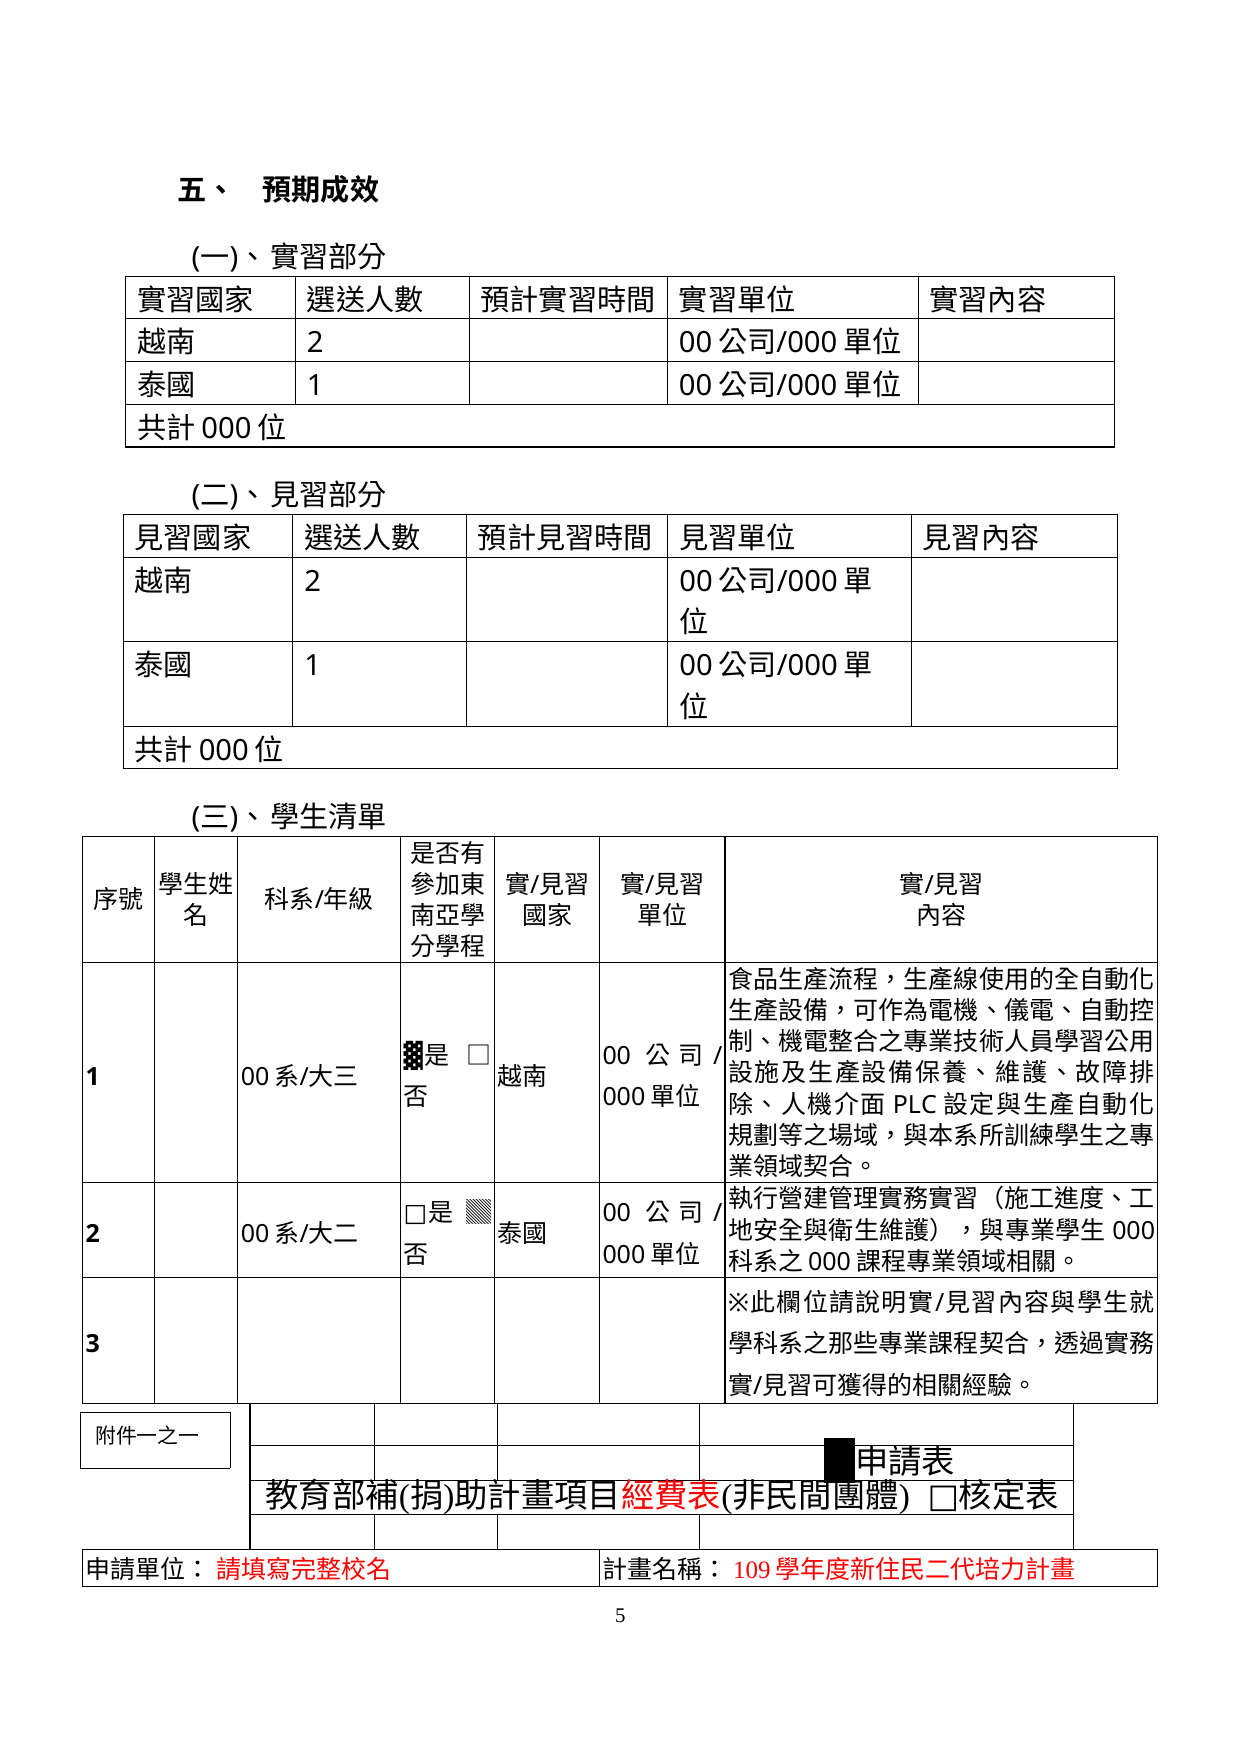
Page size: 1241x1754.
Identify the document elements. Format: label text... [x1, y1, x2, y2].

table_cell □申請表 [700, 1446, 1073, 1480]
table_cell 00系/大三 [238, 963, 400, 1182]
list 學生清單 [191, 794, 1092, 836]
table_cell 教育部補(捐)助計畫項目經費表(非民間團體) □核定表 [251, 1481, 1073, 1514]
table_cell [238, 1278, 400, 1403]
table_cell [470, 362, 667, 404]
table_cell 00公司/000單位 [600, 1183, 724, 1277]
table_cell [1074, 1480, 1158, 1514]
table_header 實/見習 國家 [495, 837, 599, 962]
table_cell [912, 642, 1117, 726]
table_cell 2 [293, 558, 466, 641]
table_cell [238, 1480, 249, 1514]
list 預期成效 [177, 167, 1092, 209]
table_header 實/見習 內容 [726, 837, 1157, 962]
table_cell [83, 1514, 228, 1548]
table_cell [229, 1404, 238, 1445]
table_cell [1074, 1445, 1158, 1480]
table_cell [700, 1515, 1073, 1548]
table_header 是否有參加東南亞學分學程 [401, 837, 494, 962]
table_cell [251, 1446, 374, 1480]
table_cell [498, 1404, 699, 1445]
table_cell [919, 319, 1114, 361]
table_cell [375, 1404, 497, 1445]
table_header 見習內容 [912, 515, 1117, 557]
table_cell ▓是 □否 [401, 963, 494, 1182]
table_cell 00公司/000單位 [668, 319, 918, 361]
table_cell [470, 319, 667, 361]
table_cell [83, 1469, 228, 1480]
list 見習部分 [191, 472, 1092, 514]
table_cell [1074, 1404, 1158, 1445]
table_cell [155, 963, 237, 1182]
table_cell 執行營建管理實務實習（施工進度、工地安全與衛生維護），與專業學生000科系之000課程專業領域相關。 [726, 1183, 1157, 1277]
table_cell [467, 558, 667, 641]
table_cell 申請單位： 請填寫完整校名 [83, 1550, 599, 1586]
table_cell 00公司/000單位 [668, 558, 911, 641]
table_cell [375, 1515, 497, 1548]
table_cell 00公司/000單位 [600, 963, 724, 1182]
table_cell 共計000位 [126, 405, 1114, 446]
table_cell 泰國 [124, 642, 292, 726]
table_cell [83, 1404, 228, 1412]
table_cell [83, 1480, 228, 1514]
table_cell 泰國 [495, 1183, 599, 1277]
table_cell [238, 1514, 249, 1548]
table_cell [251, 1404, 374, 1445]
table_cell [467, 642, 667, 726]
table_cell 2 [296, 319, 469, 361]
list 實習部分 [191, 234, 1092, 276]
table_cell [498, 1446, 699, 1480]
table_header 實習國家 [126, 277, 295, 318]
table_cell [229, 1445, 238, 1480]
table_header 見習單位 [668, 515, 911, 557]
table_cell [600, 1278, 724, 1403]
table_cell 00公司/000單位 [668, 642, 911, 726]
table_cell [498, 1515, 699, 1548]
table_cell □是 ▓否 [401, 1183, 494, 1277]
table_header 序號 [83, 837, 154, 962]
table_cell [238, 1404, 249, 1445]
table_cell 00公司/000單位 [668, 362, 918, 404]
table_cell 越南 [495, 963, 599, 1182]
table_cell [912, 558, 1117, 641]
table_cell 泰國 [126, 362, 295, 404]
table_cell 越南 [124, 558, 292, 641]
table_cell [251, 1515, 374, 1548]
table_cell [700, 1404, 1073, 1445]
table_cell 1 [296, 362, 469, 404]
table_cell [229, 1480, 238, 1514]
table_cell 越南 [126, 319, 295, 361]
table_header 見習國家 [124, 515, 292, 557]
table_cell [238, 1445, 249, 1480]
table_cell [375, 1446, 497, 1480]
table_header 選送人數 [293, 515, 466, 557]
table_cell [155, 1278, 237, 1403]
table_header 預計實習時間 [470, 277, 667, 318]
table_cell 3 [83, 1278, 154, 1403]
table_cell 00系/大二 [238, 1183, 400, 1277]
table_cell 計畫名稱： 109學年度新住民二代培力計畫 [600, 1550, 1157, 1586]
table_header 選送人數 [296, 277, 469, 318]
table_header 預計見習時間 [467, 515, 667, 557]
table_header 實習單位 [668, 277, 918, 318]
table_header 實習內容 [919, 277, 1114, 318]
table_cell [401, 1278, 494, 1403]
table_cell 食品生產流程，生產線使用的全自動化生產設備，可作為電機、儀電、自動控制、機電整合之專業技術人員學習公用設施及生產設備保養、維護、故障排除、人機介面PLC設定與生產自動化規劃等之場域，與本系所訓練學生之專業領域契合。 [726, 963, 1157, 1182]
table_cell 共計000位 [124, 727, 1117, 768]
table_cell 1 [293, 642, 466, 726]
table_cell 1 [83, 963, 154, 1182]
table_cell ※此欄位請說明實/見習內容與學生就學科系之那些專業課程契合，透過實務實/見習可獲得的相關經驗。 [726, 1278, 1157, 1403]
table_cell 2 [83, 1183, 154, 1277]
table_header 學生姓名 [155, 837, 237, 962]
table_cell [229, 1514, 238, 1548]
table_cell [495, 1278, 599, 1403]
table_cell [1074, 1514, 1158, 1548]
table_header 實/見習 單位 [600, 837, 724, 962]
table_cell [919, 362, 1114, 404]
table_cell [155, 1183, 237, 1277]
table_header 科系/年級 [238, 837, 400, 962]
